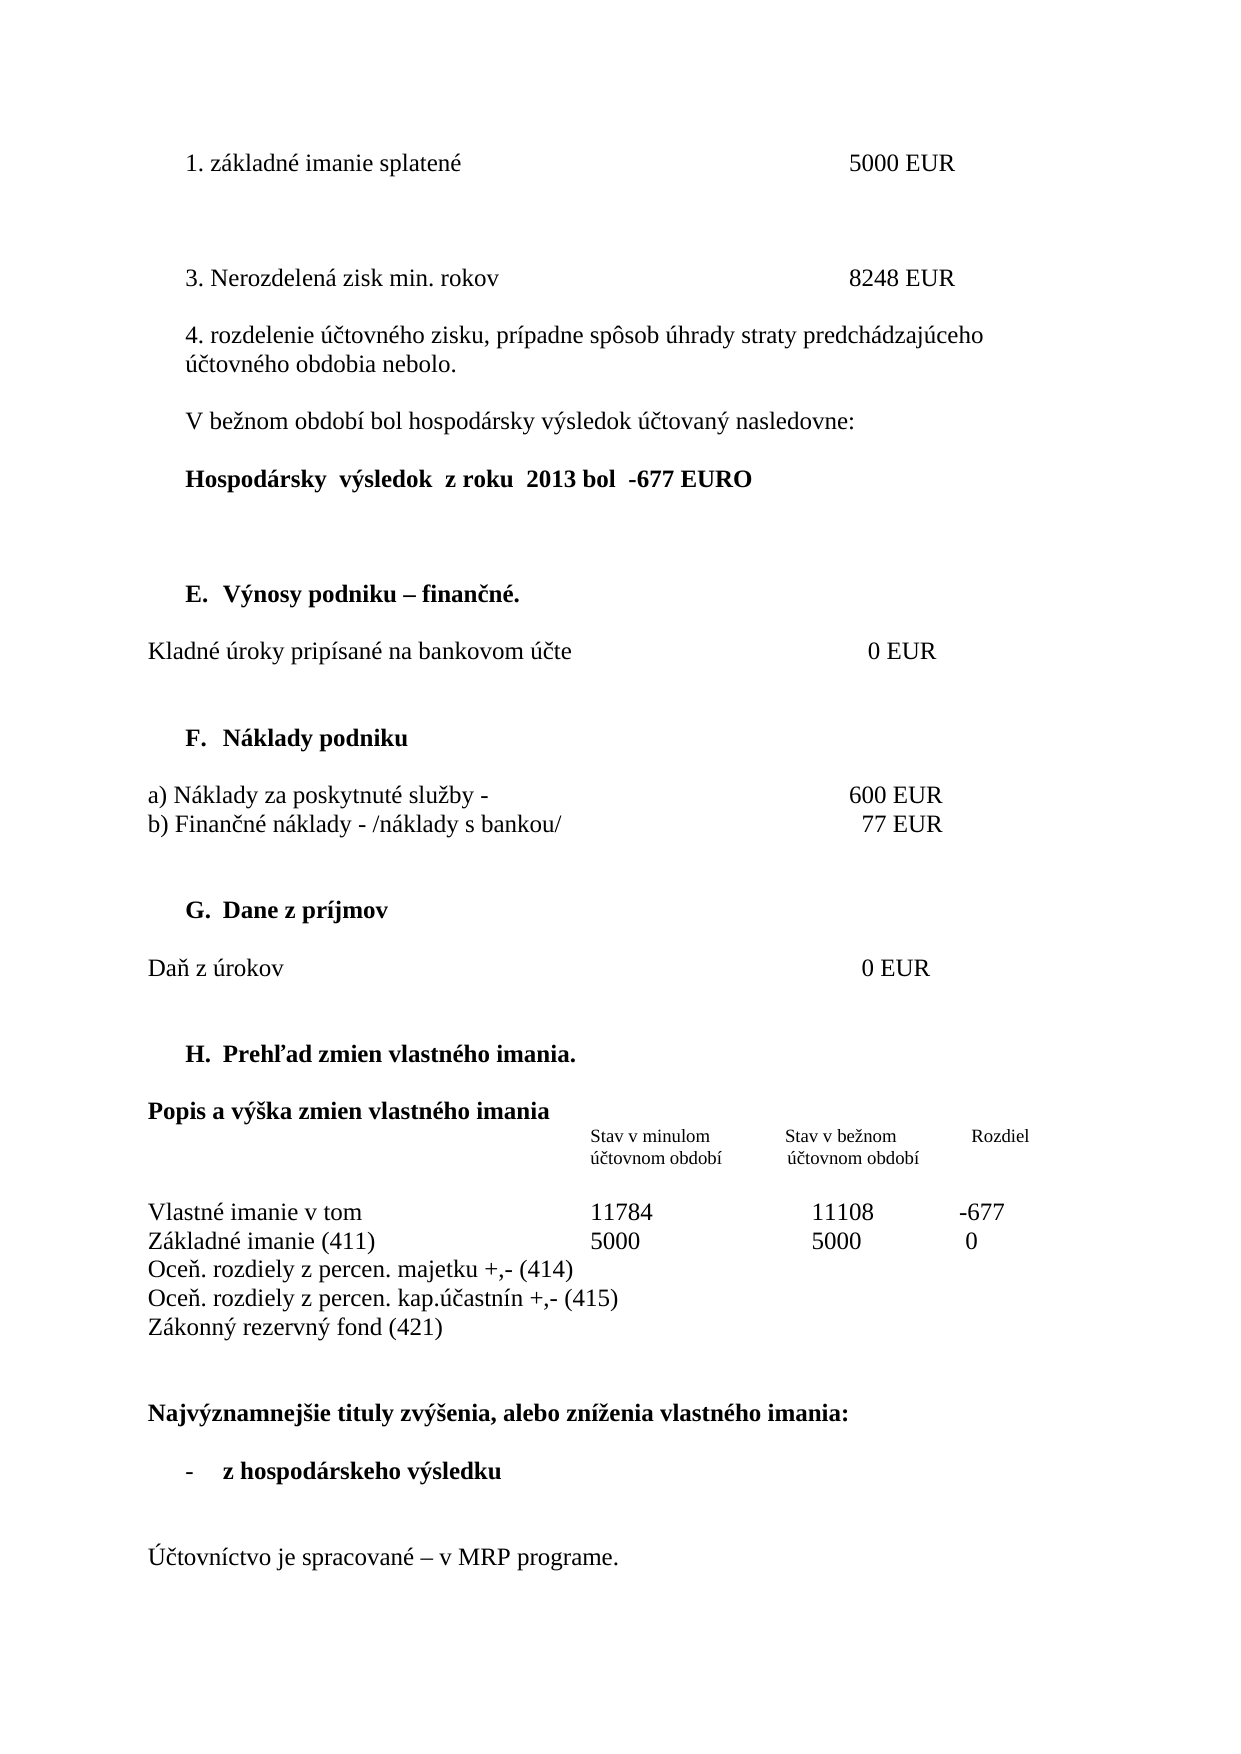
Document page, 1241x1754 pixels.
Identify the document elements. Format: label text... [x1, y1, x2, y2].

list Dane z príjmov [185, 895, 1092, 924]
text Vlastné imanie v tom 11784 11108 -677 [148, 1197, 1092, 1226]
text V bežnom období bol hospodársky výsledok účtovaný nasledovne: [185, 406, 1092, 435]
list Prehľad zmien vlastného imania. [185, 1039, 1092, 1068]
text 4. rozdelenie účtovného zisku, prípadne spôsob úhrady straty predchádzajúceho účtovného obdobia nebolo. [185, 320, 1092, 378]
text Účtovníctvo je spracované – v MRP programe. [148, 1542, 1092, 1571]
text Oceň. rozdiely z percen. kap.účastnín +,- (415) [148, 1283, 1092, 1312]
text Hospodársky výsledok z roku 2013 bol -677 EURO [185, 464, 1092, 521]
text Stav v minulom Stav v bežnom Rozdiel [148, 1125, 1092, 1147]
list z hospodárskeho výsledku [185, 1456, 1092, 1484]
text a) Náklady za poskytnuté služby - 600 EUR [148, 780, 1092, 809]
text Základné imanie (411) 5000 5000 0 [148, 1226, 1092, 1254]
text 3. Nerozdelená zisk min. rokov 8248 EUR [185, 263, 1092, 291]
text účtovnom období účtovnom období [148, 1147, 1092, 1168]
list Výnosy podniku – finančné. [185, 579, 1092, 608]
text Oceň. rozdiely z percen. majetku +,- (414) [148, 1254, 1092, 1283]
text 1. základné imanie splatené 5000 EUR [185, 148, 1092, 176]
text Popis a výška zmien vlastného imania [148, 1096, 1092, 1125]
list Náklady podniku [185, 723, 1092, 751]
text Zákonný rezervný fond (421) [148, 1312, 1092, 1341]
text Kladné úroky pripísané na bankovom účte 0 EUR [148, 636, 1092, 665]
text b) Finančné náklady - /náklady s bankou/ 77 EUR [148, 809, 1092, 838]
text Daň z úrokov 0 EUR [148, 953, 1092, 981]
text Najvýznamnejšie tituly zvýšenia, alebo zníženia vlastného imania: [148, 1398, 1092, 1427]
